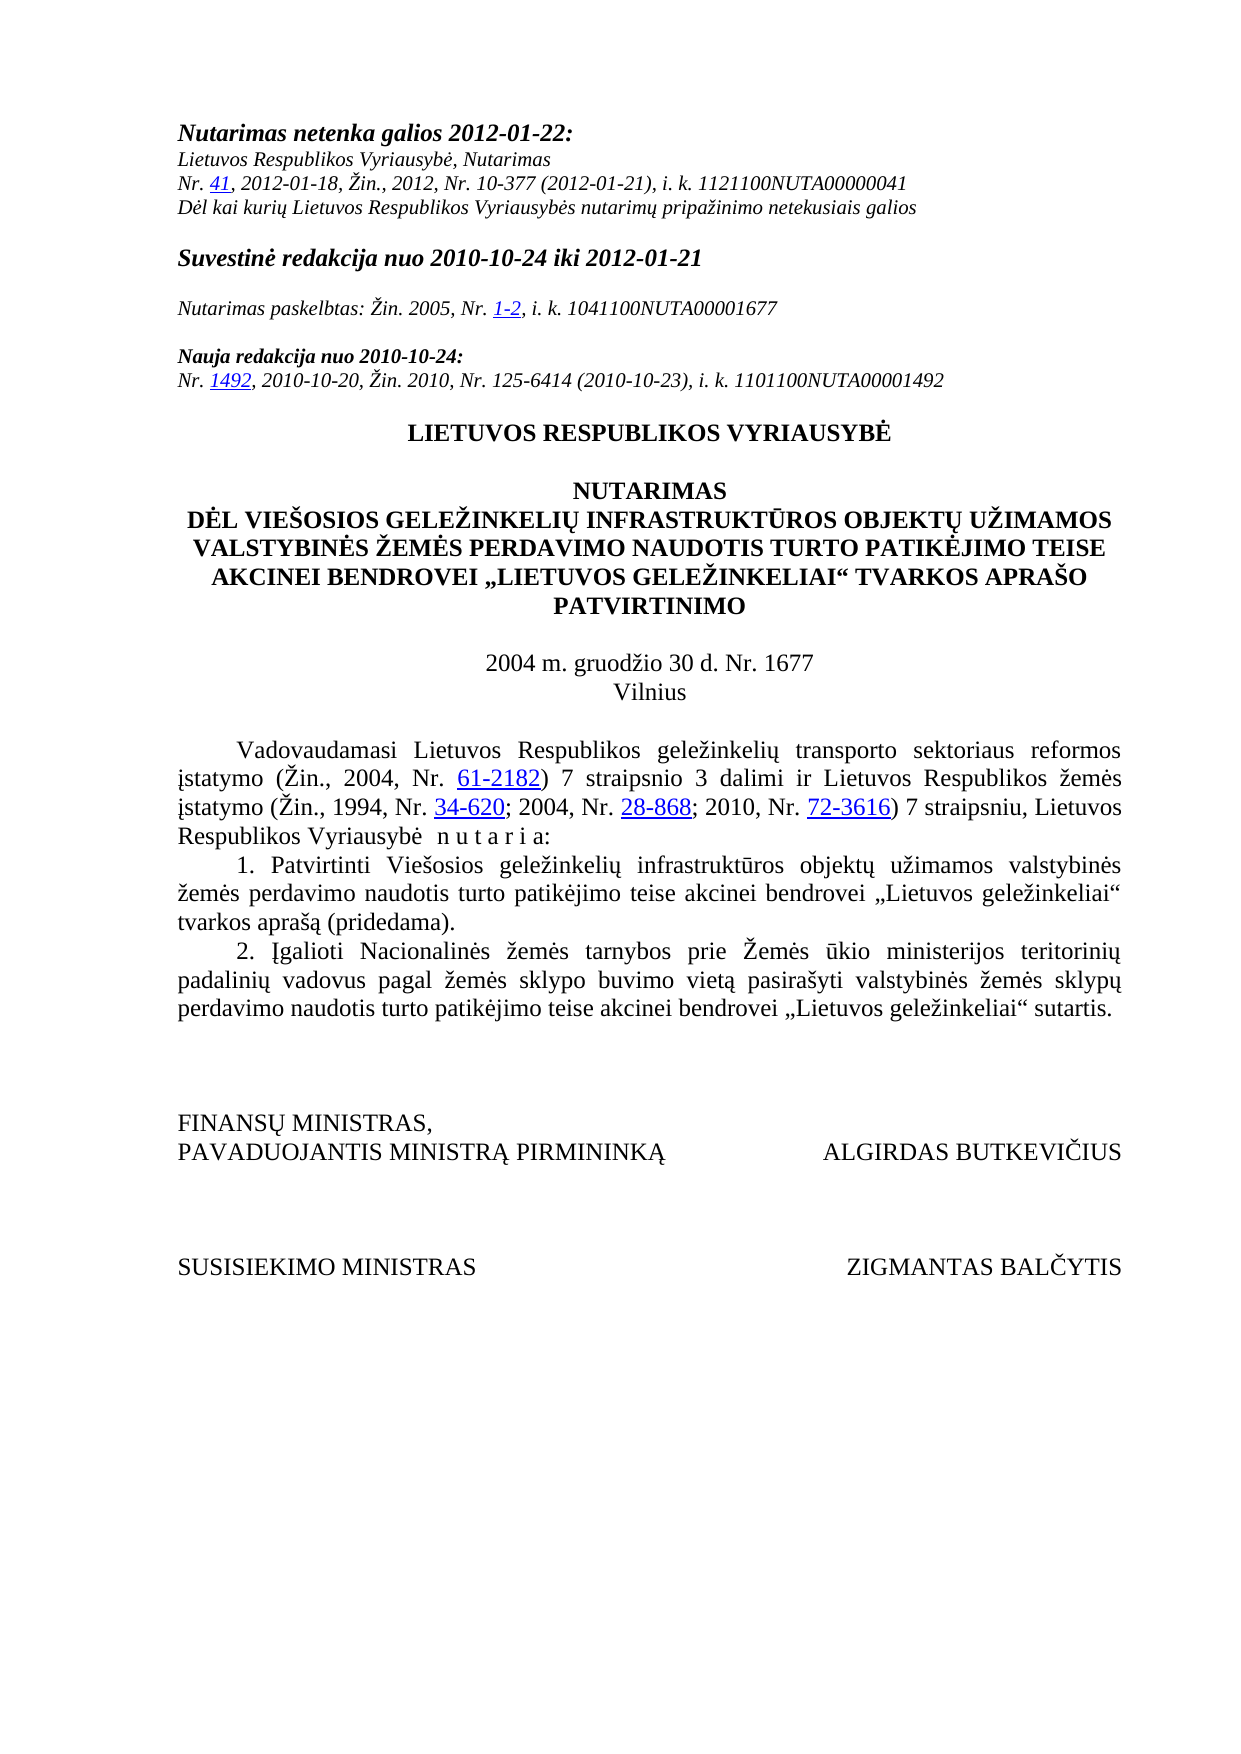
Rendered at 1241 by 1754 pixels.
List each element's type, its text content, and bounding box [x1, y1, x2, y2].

text Nr. 41, 2012-01-18, Žin., 2012, Nr. 10-377 (2012-01-21), i. k. 1121100NUTA00000041 [177, 171, 1122, 195]
text Lietuvos Respublikos Vyriausybė, Nutarimas [177, 147, 1122, 171]
text 2. Įgalioti Nacionalinės žemės tarnybos prie Žemės ūkio ministerijos teritorinių padalinių vadovus pagal žemės sklypo buvimo vietą pasirašyti valstybinės žemės sklypų perdavimo naudotis turto patikėjimo teise akcinei bendrovei „Lietuvos geležinkeliai“ sutartis. [177, 936, 1122, 1022]
text 2004 m. gruodžio 30 d. Nr. 1677 [177, 648, 1122, 677]
text DĖL VIEŠOSIOS GELEŽINKELIŲ INFRASTRUKTŪROS OBJEKTŲ UŽIMAMOS VALSTYBINĖS ŽEMĖS PERDAVIMO NAUDOTIS TURTO PATIKĖJIMO TEISE AKCINEI BENDROVEI „LIETUVOS GELEŽINKELIAI“ TVARKOS APRAŠO PATVIRTINIMO [177, 505, 1122, 620]
text Vadovaudamasi Lietuvos Respublikos geležinkelių transporto sektoriaus reformos įstatymo (Žin., 2004, Nr. 61-2182) 7 straipsnio 3 dalimi ir Lietuvos Respublikos žemės įstatymo (Žin., 1994, Nr. 34-620; 2004, Nr. 28-868; 2010, Nr. 72-3616) 7 straipsniu, Lietuvos Respublikos Vyriausybė nutaria: [177, 735, 1122, 850]
text Nutarimas netenka galios 2012-01-22: [177, 118, 1122, 147]
text SUSISIEKIMO MINISTRAS ZIGMANTAS BALČYTIS [177, 1252, 1122, 1281]
text 1. Patvirtinti Viešosios geležinkelių infrastruktūros objektų užimamos valstybinės žemės perdavimo naudotis turto patikėjimo teise akcinei bendrovei „Lietuvos geležinkeliai“ tvarkos aprašą (pridedama). [177, 850, 1122, 936]
text FINANSŲ MINISTRAS, [177, 1108, 1122, 1137]
text Nauja redakcija nuo 2010-10-24: [177, 344, 1122, 368]
text Nr. 1492, 2010-10-20, Žin. 2010, Nr. 125-6414 (2010-10-23), i. k. 1101100NUTA00001492 [177, 368, 1122, 392]
text Vilnius [177, 677, 1122, 706]
text NUTARIMAS [177, 476, 1122, 505]
text PAVADUOJANTIS MINISTRĄ PIRMININKĄ ALGIRDAS BUTKEVIČIUS [177, 1137, 1122, 1166]
text Suvestinė redakcija nuo 2010-10-24 iki 2012-01-21 [177, 243, 1122, 272]
text Dėl kai kurių Lietuvos Respublikos Vyriausybės nutarimų pripažinimo netekusiais galios [177, 195, 1122, 219]
text LIETUVOS RESPUBLIKOS VYRIAUSYBĖ [177, 418, 1122, 447]
text Nutarimas paskelbtas: Žin. 2005, Nr. 1-2, i. k. 1041100NUTA00001677 [177, 296, 1122, 320]
